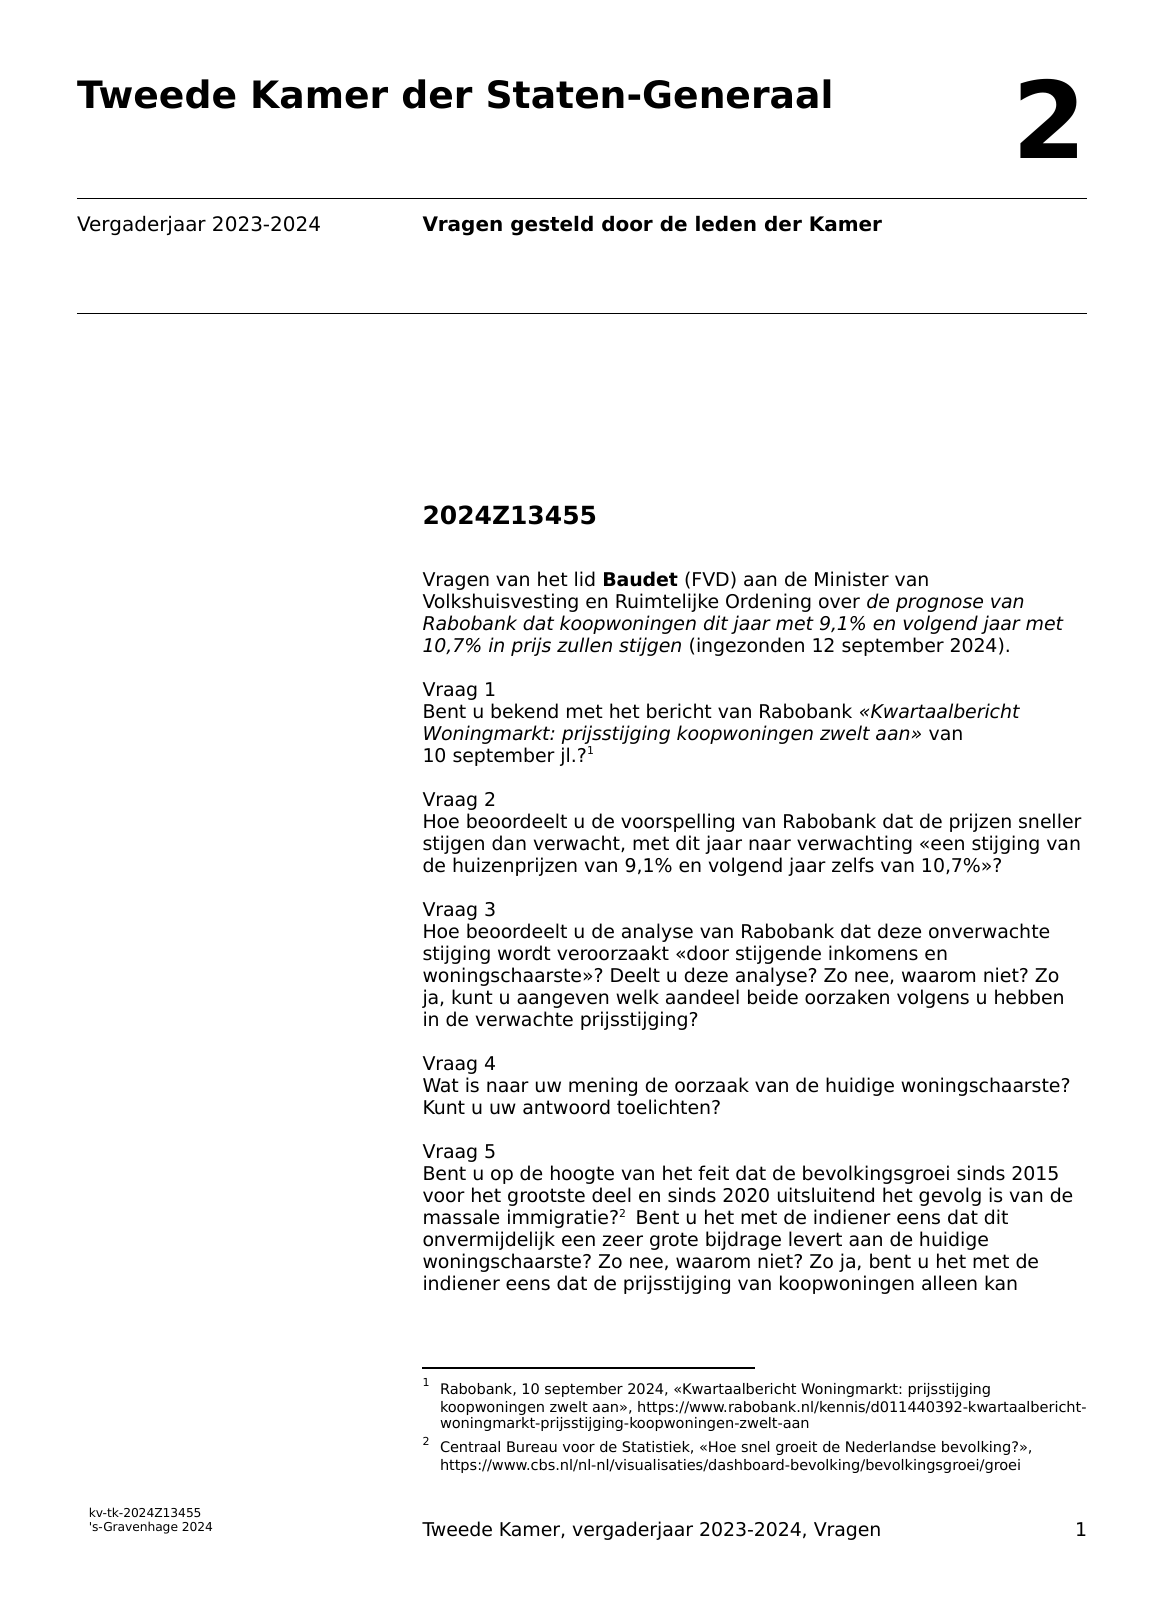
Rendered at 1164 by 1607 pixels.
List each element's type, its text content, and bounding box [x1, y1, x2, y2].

text Vraag 1 [422, 679, 1087, 701]
text Vraag 2 [422, 789, 1087, 811]
text Vragen van het lid Baudet (FVD) aan de Minister van Volkshuisvesting en Ruimtelijke Ordening over de prognose van Rabobank dat koopwoningen dit jaar met 9,1% en volgend jaar met 10,7% in prijs zullen stijgen (ingezonden 12 september 2024). [422, 569, 1087, 657]
table_cell Vergaderjaar 2023-2024 [77, 199, 422, 313]
text Bent u op de hoogte van het feit dat de bevolkingsgroei sinds 2015 voor het grootste deel en sinds 2020 uitsluitend het gevolg is van de massale immigratie? Bent u het met de indiener eens dat dit onvermijdelijk een zeer grote bijdrage levert aan de huidige woningschaarste? Zo nee, waarom niet? Zo ja, bent u het met de indiener eens dat de prijsstijging van koopwoningen alleen kan [422, 1163, 1087, 1295]
table_header Tweede Kamer der Staten-Generaal [77, 59, 886, 198]
table_cell Vragen gesteld door de leden der Kamer [422, 199, 1087, 313]
text 2024Z13455 [422, 501, 1087, 531]
text Bent u bekend met het bericht van Rabobank «Kwartaalbericht Woningmarkt: prijsstijging koopwoningen zwelt aan» van 10 september jl.? [422, 701, 1087, 767]
text Centraal Bureau voor de Statistiek, «Hoe snel groeit de Nederlandse bevolking?», https://www.cbs.nl/nl-nl/visualisaties/dashboard-bevolking/bevolkingsgroei/groei [422, 1435, 1087, 1474]
table_header 2 [886, 59, 1087, 198]
text Vraag 3 [422, 899, 1087, 921]
text Vraag 4 [422, 1053, 1087, 1075]
text Wat is naar uw mening de oorzaak van de huidige woningschaarste? Kunt u uw antwoord toelichten? [422, 1075, 1087, 1119]
text Rabobank, 10 september 2024, «Kwartaalbericht Woningmarkt: prijsstijging koopwoningen zwelt aan», https://www.rabobank.nl/kennis/d011440392-kwartaalbericht-woningmarkt-prijsstijging-koopwoningen-zwelt-aan [422, 1377, 1087, 1432]
text kv-tk-2024Z13455 [88, 1506, 323, 1520]
text 's-Gravenhage 2024 [88, 1520, 323, 1534]
text Hoe beoordeelt u de analyse van Rabobank dat deze onverwachte stijging wordt veroorzaakt «door stijgende inkomens en woningschaarste»? Deelt u deze analyse? Zo nee, waarom niet? Zo ja, kunt u aangeven welk aandeel beide oorzaken volgens u hebben in de verwachte prijsstijging? [422, 921, 1087, 1031]
text Vraag 5 [422, 1141, 1087, 1163]
text Hoe beoordeelt u de voorspelling van Rabobank dat de prijzen sneller stijgen dan verwacht, met dit jaar naar verwachting «een stijging van de huizenprijzen van 9,1% en volgend jaar zelfs van 10,7%»? [422, 811, 1087, 877]
